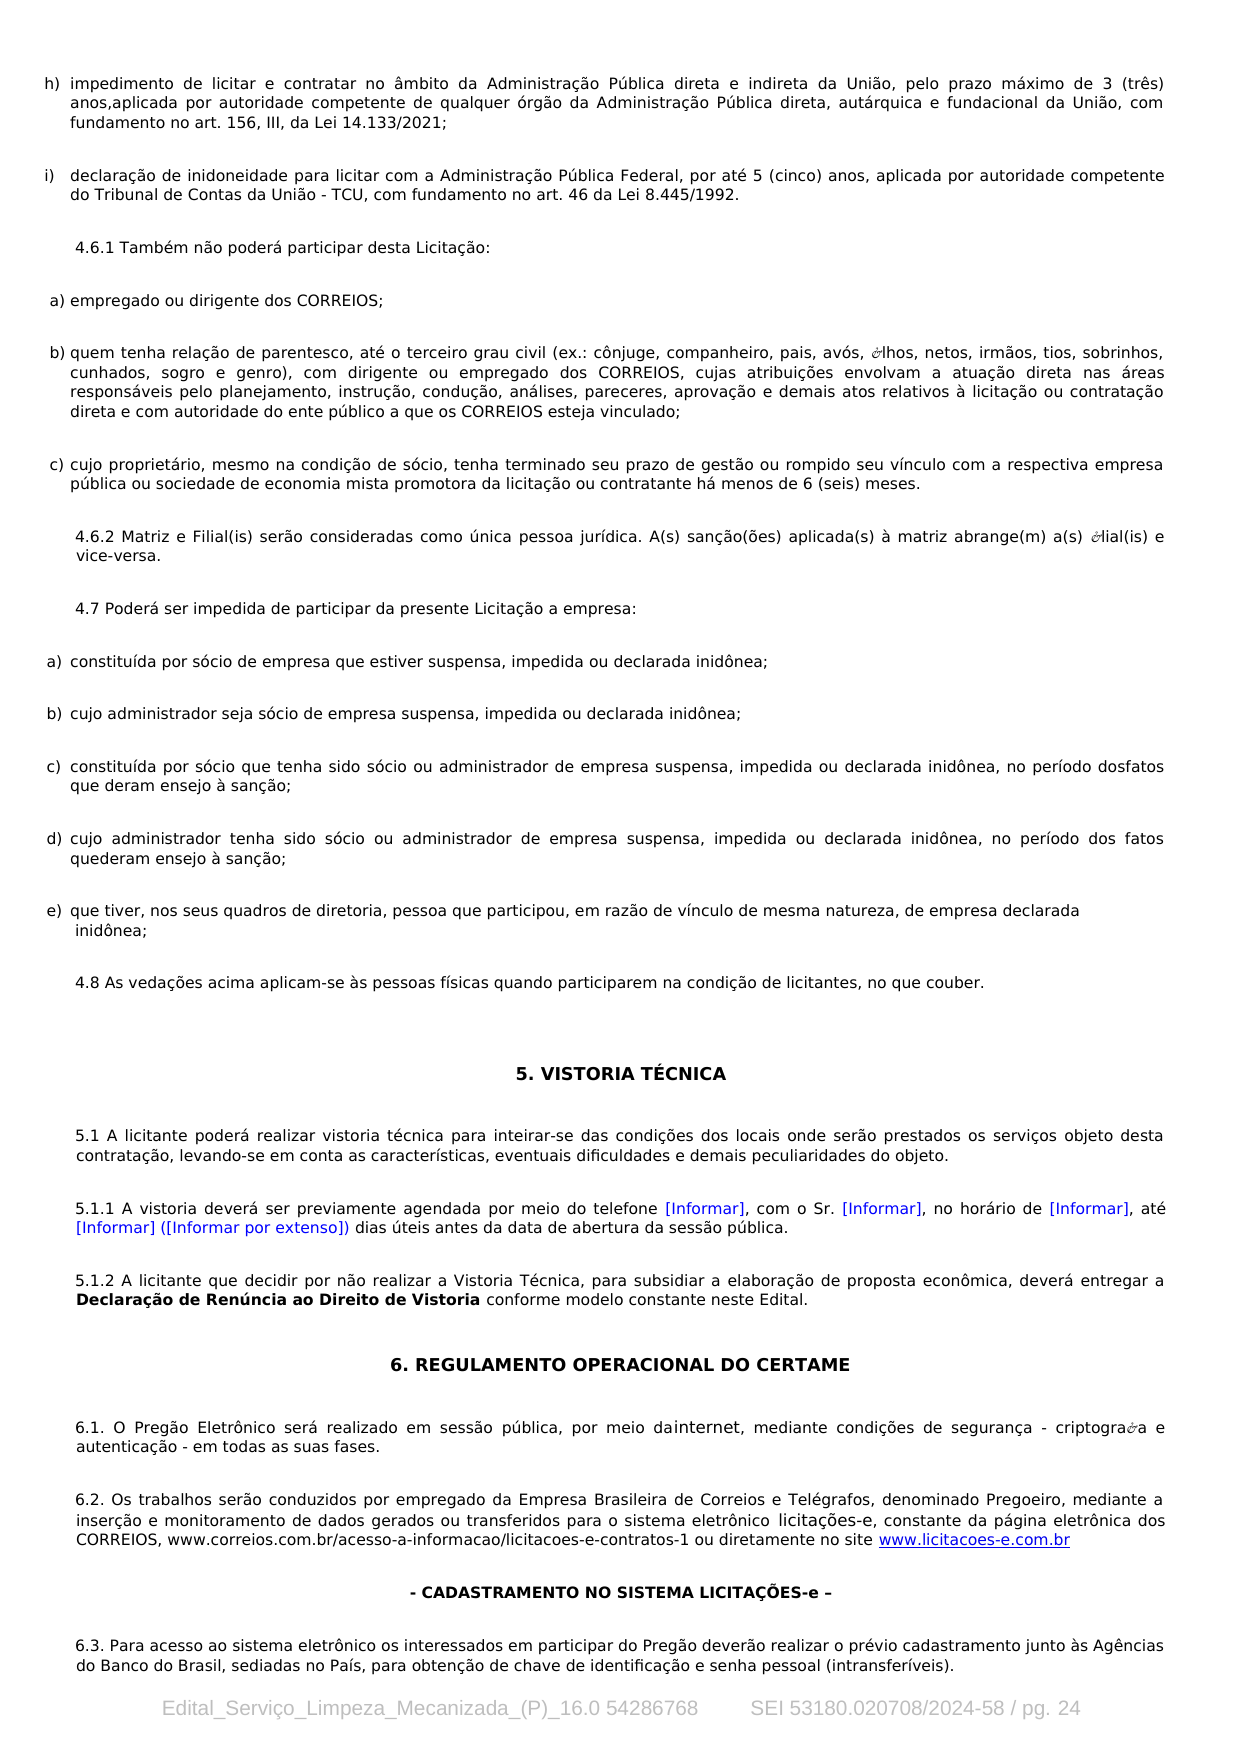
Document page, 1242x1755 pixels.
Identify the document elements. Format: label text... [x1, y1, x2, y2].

list que tiver, nos seus quadros de diretoria, pessoa que participou, em razão de vínculo de mesma natureza, de empresa declarada [46, 902, 1166, 921]
list cujo administrador seja sócio de empresa suspensa, impedida ou declarada inidônea; [46, 705, 1166, 723]
text 6.3. Para acesso ao sistema eletrônico os interessados em participar do Pregão deverão realizar o prévio cadastramento junto às Agências do Banco do Brasil, sediadas no País, para obtenção de chave de identificação e senha pessoal (intransferíveis). [75, 1637, 1166, 1675]
text inidônea; [75, 922, 1166, 940]
list impedimento de licitar e contratar no âmbito da Administração Pública direta e indireta da União, pelo prazo máximo de 3 (três) anos,aplicada por autoridade competente de qualquer órgão da Administração Pública direta, autárquica e fundacional da União, com fundamento no art. 156, III, da Lei 14.133/2021; [44, 75, 1166, 132]
text 4.6.2 Matriz e Filial(is) serão consideradas como única pessoa jurídica. A(s) sanção(ões) aplicada(s) à matriz abrange(m) a(s) lial(is) e vice-versa. [75, 528, 1166, 565]
text 4.8 As vedações acima aplicam-se às pessoas físicas quando participarem na condição de licitantes, no que couber. [75, 974, 1166, 993]
text 4.6.1 Também não poderá participar desta Licitação: [75, 239, 1166, 257]
list declaração de inidoneidade para licitar com a Administração Pública Federal, por até 5 (cinco) anos, aplicada por autoridade competente do Tribunal de Contas da União - TCU, com fundamento no art. 46 da Lei 8.445/1992. [44, 167, 1166, 204]
list constituída por sócio de empresa que estiver suspensa, impedida ou declarada inidônea; [46, 652, 1166, 671]
text 5.1 A licitante poderá realizar vistoria técnica para inteirar-se das condições dos locais onde serão prestados os serviços objeto desta contratação, levando-se em conta as características, eventuais dificuldades e demais peculiaridades do objeto. [75, 1127, 1166, 1165]
text 5.1.1 A vistoria deverá ser previamente agendada por meio do telefone [Informar], com o Sr. [Informar], no horário de [Informar], até [Informar] ([Informar por extenso]) dias úteis antes da data de abertura da sessão pública. [75, 1199, 1166, 1237]
subtitle 6. REGULAMENTO OPERACIONAL DO CERTAME [70, 1354, 1170, 1375]
list cujo proprietário, mesmo na condição de sócio, tenha terminado seu prazo de gestão ou rompido seu vínculo com a respectiva empresa pública ou sociedade de economia mista promotora da licitação ou contratante há menos de 6 (seis) meses. [49, 455, 1166, 493]
text 5.1.2 A licitante que decidir por não realizar a Vistoria Técnica, para subsidiar a elaboração de proposta econômica, deverá entregar a Declaração de Renúncia ao Direito de Vistoria conforme modelo constante neste Edital. [75, 1272, 1166, 1309]
text 6.1. O Pregão Eletrônico será realizado em sessão pública, por meio dainternet, mediante condições de segurança - criptograa e autenticação - em todas as suas fases. [75, 1418, 1166, 1457]
list quem tenha relação de parentesco, até o terceiro grau civil (ex.: cônjuge, companheiro, pais, avós, lhos, netos, irmãos, tios, sobrinhos, cunhados, sogro e genro), com dirigente ou empregado dos CORREIOS, cujas atribuições envolvam a atuação direta nas áreas responsáveis pelo planejamento, instrução, condução, análises, pareceres, aprovação e demais atos relativos à licitação ou contratação direta e com autoridade do ente público a que os CORREIOS esteja vinculado; [49, 344, 1166, 421]
text 4.7 Poderá ser impedida de participar da presente Licitação a empresa: [75, 600, 1166, 618]
list constituída por sócio que tenha sido sócio ou administrador de empresa suspensa, impedida ou declarada inidônea, no período dosfatos que deram ensejo à sanção; [46, 758, 1166, 796]
subtitle 5. VISTORIA TÉCNICA [70, 1064, 1171, 1085]
subtitle - CADASTRAMENTO NO SISTEMA LICITAÇÕES-e – [70, 1584, 1171, 1602]
text 6.2. Os trabalhos serão conduzidos por empregado da Empresa Brasileira de Correios e Telégrafos, denominado Pregoeiro, mediante a inserção e monitoramento de dados gerados ou transferidos para o sistema eletrônico licitações-e, constante da página eletrônica dos CORREIOS, www.correios.com.br/acesso-a-informacao/licitacoes-e-contratos-1 ou diretamente no site www.licitacoes-e.com.br [75, 1491, 1166, 1549]
list cujo administrador tenha sido sócio ou administrador de empresa suspensa, impedida ou declarada inidônea, no período dos fatos quederam ensejo à sanção; [46, 830, 1166, 868]
list empregado ou dirigente dos CORREIOS; [49, 292, 1166, 310]
